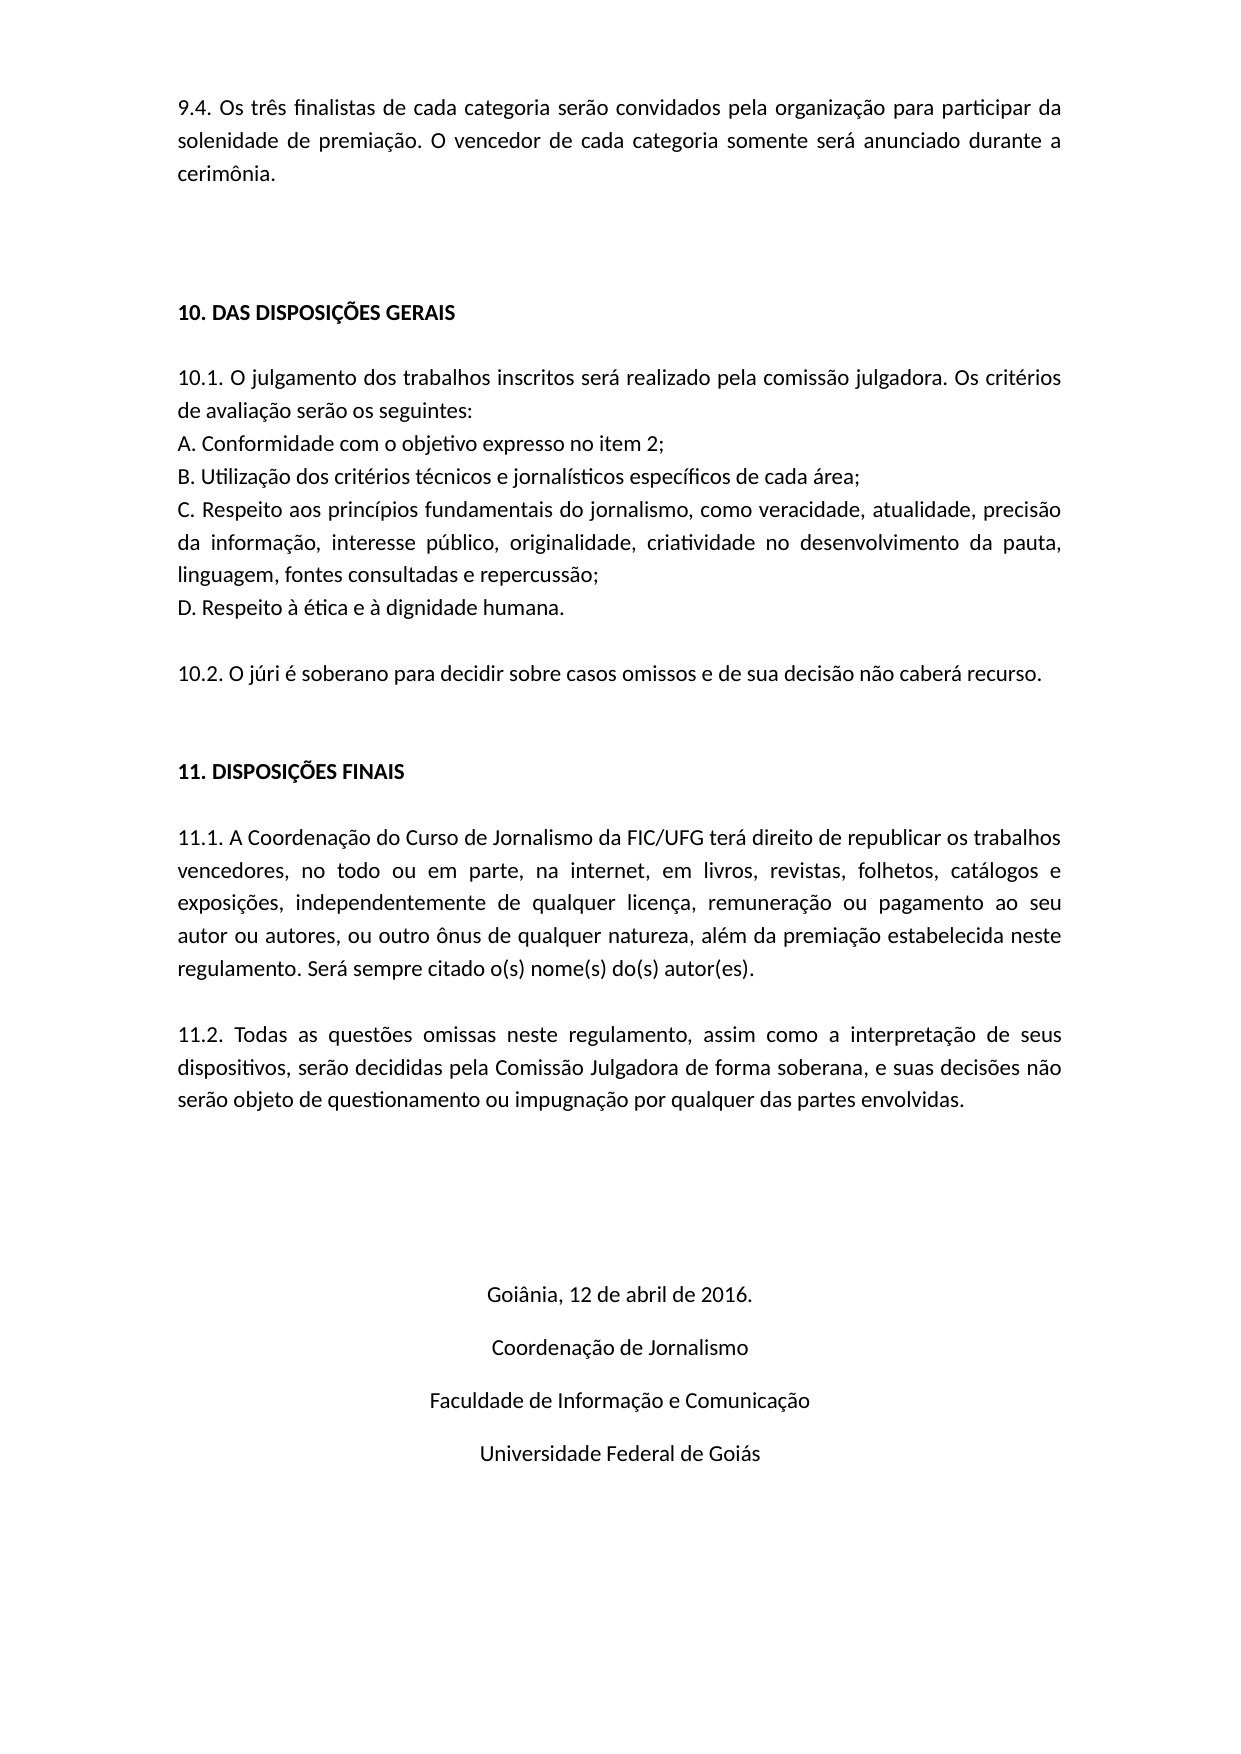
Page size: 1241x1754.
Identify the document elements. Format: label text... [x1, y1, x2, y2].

text Universidade Federal de Goiás [177, 1439, 1063, 1467]
text A. Conformidade com o objetivo expresso no item 2; [177, 424, 1063, 457]
text 10.1. O julgamento dos trabalhos inscritos será realizado pela comissão julgadora. Os critérios de avaliação serão os seguintes: [177, 359, 1063, 424]
text 9.4. Os três finalistas de cada categoria serão convidados pela organização para participar da solenidade de premiação. O vencedor de cada categoria somente será anunciado durante a cerimônia. [177, 89, 1063, 187]
text Faculdade de Informação e Comunicação [177, 1386, 1063, 1414]
text 10. DAS DISPOSIÇÕES GERAIS [177, 293, 1063, 326]
text D. Respeito à ética e à dignidade humana. [177, 588, 1063, 621]
text Coordenação de Jornalismo [177, 1333, 1063, 1361]
text Goiânia, 12 de abril de 2016. [177, 1280, 1063, 1308]
text B. Utilização dos critérios técnicos e jornalísticos específicos de cada área; [177, 457, 1063, 490]
text C. Respeito aos princípios fundamentais do jornalismo, como veracidade, atualidade, precisão da informação, interesse público, originalidade, criatividade no desenvolvimento da pauta, linguagem, fontes consultadas e repercussão; [177, 490, 1063, 588]
text 11.1. A Coordenação do Curso de Jornalismo da FIC/UFG terá direito de republicar os trabalhos vencedores, no todo ou em parte, na internet, em livros, revistas, folhetos, catálogos e exposições, independentemente de qualquer licença, remuneração ou pagamento ao seu autor ou autores, ou outro ônus de qualquer natureza, além da premiação estabelecida neste regulamento. Será sempre citado o(s) nome(s) do(s) autor(es). [177, 818, 1063, 982]
text 11. DISPOSIÇÕES FINAIS [177, 752, 1063, 785]
text 10.2. O júri é soberano para decidir sobre casos omissos e de sua decisão não caberá recurso. [177, 654, 1063, 687]
text 11.2. Todas as questões omissas neste regulamento, assim como a interpretação de seus dispositivos, serão decididas pela Comissão Julgadora de forma soberana, e suas decisões não serão objeto de questionamento ou impugnação por qualquer das partes envolvidas. [177, 1015, 1063, 1113]
